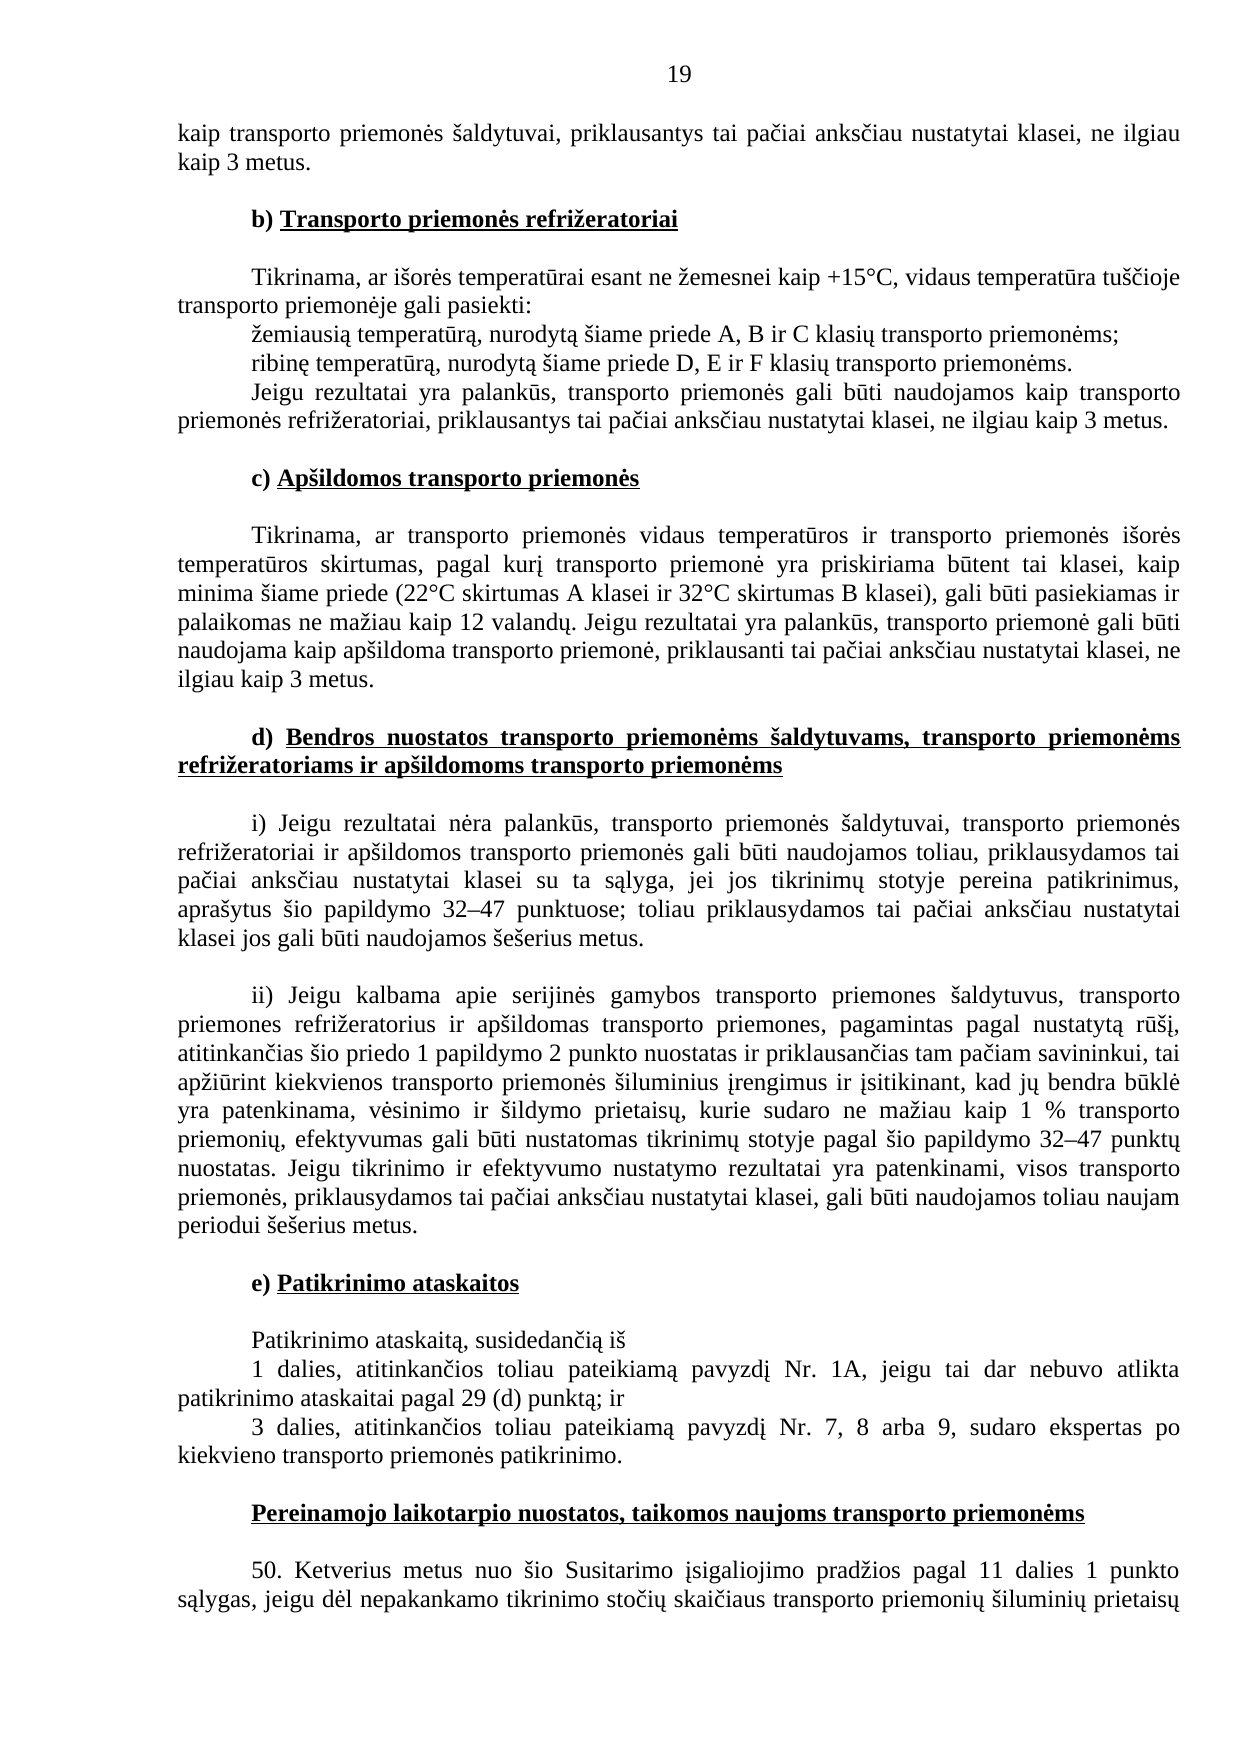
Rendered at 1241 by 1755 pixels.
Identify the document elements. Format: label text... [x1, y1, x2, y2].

text Jeigu rezultatai yra palankūs, transporto priemonės gali būti naudojamos kaip transporto priemonės refrižeratoriai, priklausantys tai pačiai anksčiau nustatytai klasei, ne ilgiau kaip 3 metus. [177, 377, 1181, 434]
text e) Patikrinimo ataskaitos [177, 1268, 1181, 1297]
text d) Bendros nuostatos transporto priemonėms šaldytuvams, transporto priemonėms refrižeratoriams ir apšildomoms transporto priemonėms [177, 722, 1181, 779]
text Patikrinimo ataskaitą, susidedančią iš [177, 1326, 1181, 1354]
text ribinę temperatūrą, nurodytą šiame priede D, E ir F klasių transporto priemonėms. [177, 348, 1181, 377]
text 50. Ketverius metus nuo šio Susitarimo įsigaliojimo pradžios pagal 11 dalies 1 punkto sąlygas, jeigu dėl nepakankamo tikrinimo stočių skaičiaus transporto priemonių šiluminių prietaisų [177, 1556, 1181, 1613]
text c) Apšildomos transporto priemonės [177, 463, 1181, 492]
text žemiausią temperatūrą, nurodytą šiame priede A, B ir C klasių transporto priemonėms; [177, 319, 1181, 348]
text 3 dalies, atitinkančios toliau pateikiamą pavyzdį Nr. 7, 8 arba 9, sudaro ekspertas po kiekvieno transporto priemonės patikrinimo. [177, 1412, 1181, 1469]
text 1 dalies, atitinkančios toliau pateikiamą pavyzdį Nr. 1A, jeigu tai dar nebuvo atlikta patikrinimo ataskaitai pagal 29 (d) punktą; ir [177, 1354, 1181, 1412]
text Pereinamojo laikotarpio nuostatos, taikomos naujoms transporto priemonėms [177, 1498, 1181, 1527]
text i) Jeigu rezultatai nėra palankūs, transporto priemonės šaldytuvai, transporto priemonės refrižeratoriai ir apšildomos transporto priemonės gali būti naudojamos toliau, priklausydamos tai pačiai anksčiau nustatytai klasei su ta sąlyga, jei jos tikrinimų stotyje pereina patikrinimus, aprašytus šio papildymo 32–47 punktuose; toliau priklausydamos tai pačiai anksčiau nustatytai klasei jos gali būti naudojamos šešerius metus. [177, 808, 1181, 952]
text b) Transporto priemonės refrižeratoriai [177, 204, 1181, 233]
text Tikrinama, ar transporto priemonės vidaus temperatūros ir transporto priemonės išorės temperatūros skirtumas, pagal kurį transporto priemonė yra priskiriama būtent tai klasei, kaip minima šiame priede (22°C skirtumas A klasei ir 32°C skirtumas B klasei), gali būti pasiekiamas ir palaikomas ne mažiau kaip 12 valandų. Jeigu rezultatai yra palankūs, transporto priemonė gali būti naudojama kaip apšildoma transporto priemonė, priklausanti tai pačiai anksčiau nustatytai klasei, ne ilgiau kaip 3 metus. [177, 521, 1181, 693]
text Tikrinama, ar išorės temperatūrai esant ne žemesnei kaip +15°C, vidaus temperatūra tuščioje transporto priemonėje gali pasiekti: [177, 262, 1181, 319]
text kaip transporto priemonės šaldytuvai, priklausantys tai pačiai anksčiau nustatytai klasei, ne ilgiau kaip 3 metus. [177, 118, 1181, 176]
text ii) Jeigu kalbama apie serijinės gamybos transporto priemones šaldytuvus, transporto priemones refrižeratorius ir apšildomas transporto priemones, pagamintas pagal nustatytą rūšį, atitinkančias šio priedo 1 papildymo 2 punkto nuostatas ir priklausančias tam pačiam savininkui, tai apžiūrint kiekvienos transporto priemonės šiluminius įrengimus ir įsitikinant, kad jų bendra būklė yra patenkinama, vėsinimo ir šildymo prietaisų, kurie sudaro ne mažiau kaip 1 % transporto priemonių, efektyvumas gali būti nustatomas tikrinimų stotyje pagal šio papildymo 32–47 punktų nuostatas. Jeigu tikrinimo ir efektyvumo nustatymo rezultatai yra patenkinami, visos transporto priemonės, priklausydamos tai pačiai anksčiau nustatytai klasei, gali būti naudojamos toliau naujam periodui šešerius metus. [177, 981, 1181, 1239]
